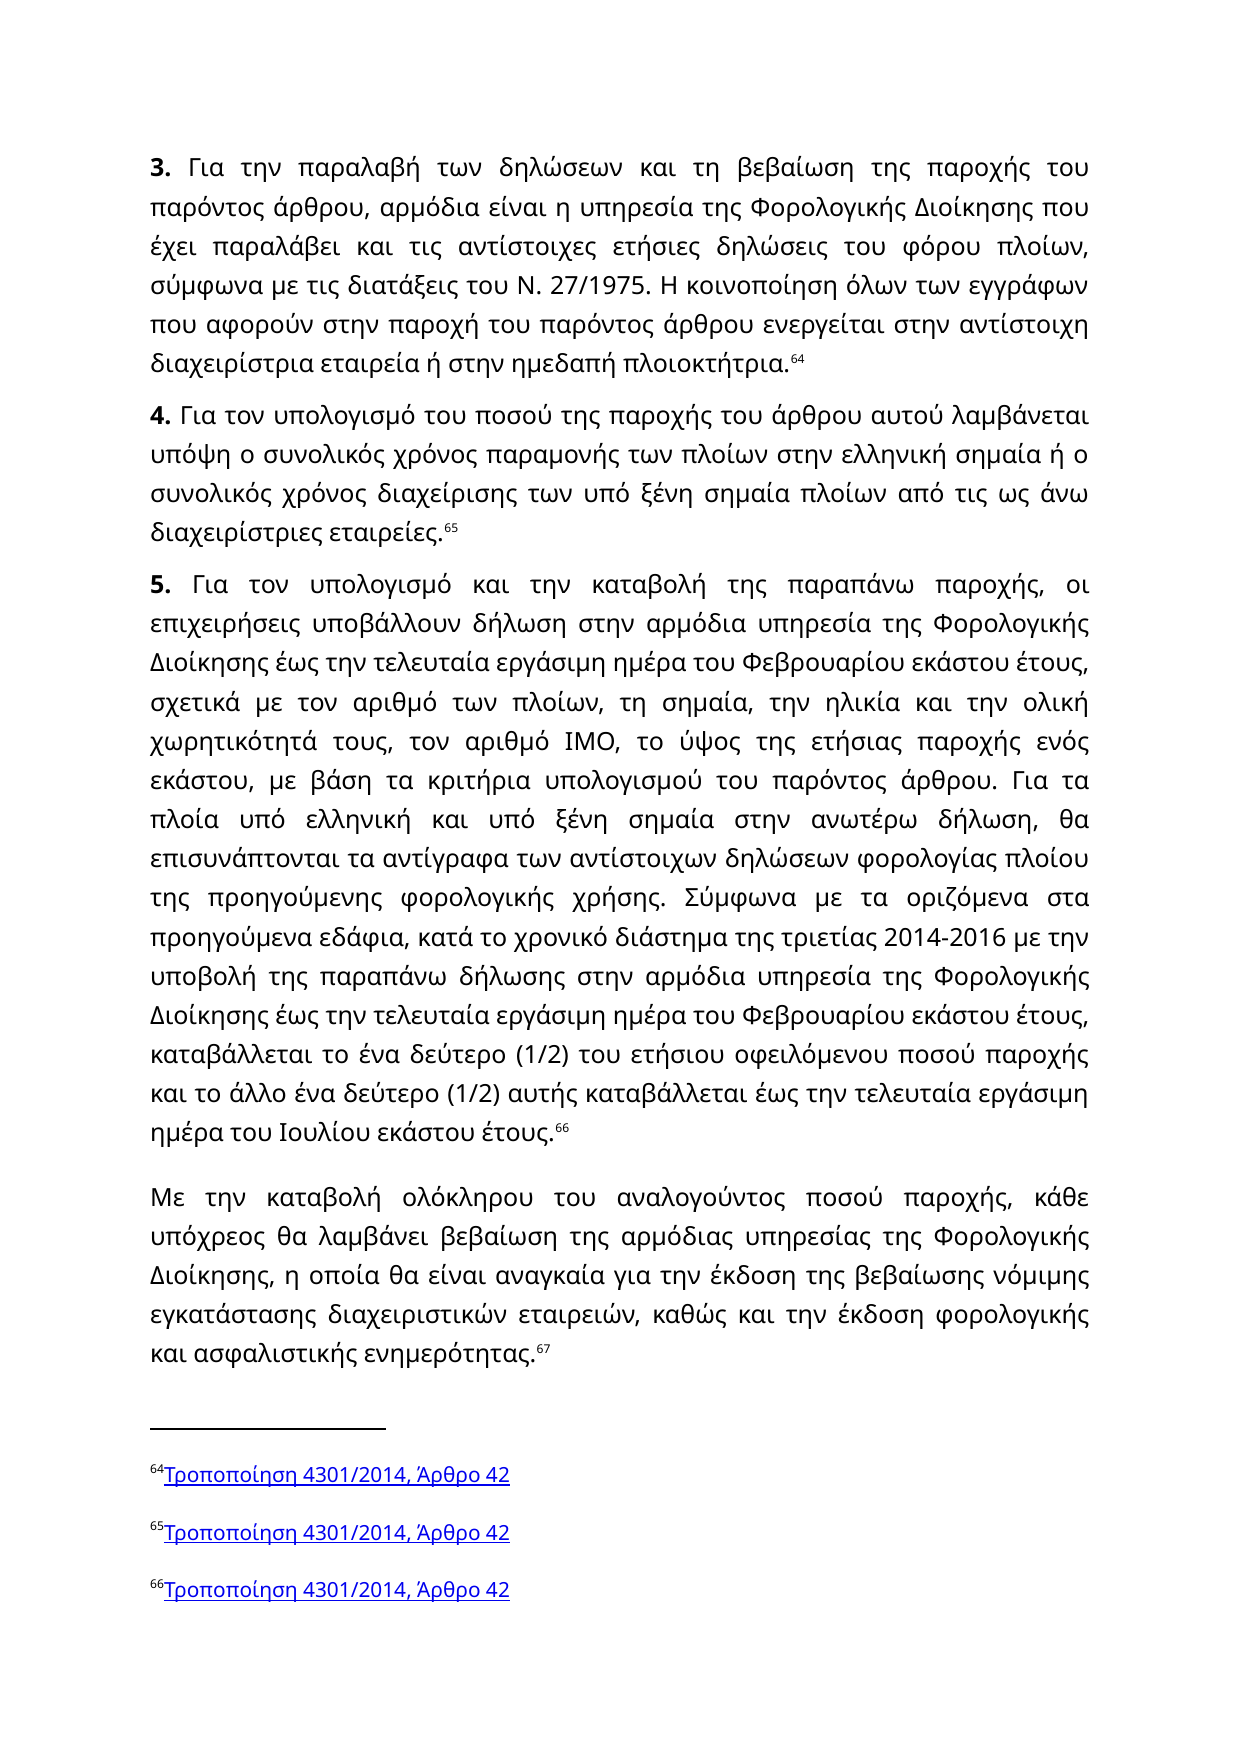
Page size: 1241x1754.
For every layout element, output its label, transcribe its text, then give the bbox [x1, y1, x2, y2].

text Τροποποίηση 4301/2014, Άρθρο 42 [150, 1460, 1090, 1489]
text Τροποποίηση 4301/2014, Άρθρο 42 [150, 1518, 1090, 1546]
text Με την καταβολή ολόκληρου του αναλογούντος ποσού παροχής, κάθε υπόχρεος θα λαμβάνει βεβαίωση της αρμόδιας υπηρεσίας της Φορολογικής Διοίκησης, η οποία θα είναι αναγκαία για την έκδοση της βεβαίωσης νόμιμης εγκατάστασης διαχειριστικών εταιρειών, καθώς και την έκδοση φορολογικής και ασφαλιστικής ενημερότητας. [150, 1179, 1090, 1370]
text 4. Για τον υπολογισμό του ποσού της παροχής του άρθρου αυτού λαμβάνεται υπόψη ο συνολικός χρόνος παραμονής των πλοίων στην ελληνική σημαία ή ο συνολικός χρόνος διαχείρισης των υπό ξένη σημαία πλοίων από τις ως άνω διαχειρίστριες εταιρείες. [150, 397, 1090, 549]
text 3. Για την παραλαβή των δηλώσεων και τη βεβαίωση της παροχής του παρόντος άρθρου, αρμόδια είναι η υπηρεσία της Φορολογικής Διοίκησης που έχει παραλάβει και τις αντίστοιχες ετήσιες δηλώσεις του φόρου πλοίων, σύμφωνα με τις διατάξεις του Ν. 27/1975. Η κοινοποίηση όλων των εγγράφων που αφορούν στην παροχή του παρόντος άρθρου ενεργείται στην αντίστοιχη διαχειρίστρια εταιρεία ή στην ημεδαπή πλοιοκτήτρια. [150, 150, 1090, 380]
text Τροποποίηση 4301/2014, Άρθρο 42 [150, 1576, 1090, 1604]
text 5. Για τον υπολογισμό και την καταβολή της παραπάνω παροχής, οι επιχειρήσεις υποβάλλουν δήλωση στην αρμόδια υπηρεσία της Φορολογικής Διοίκησης έως την τελευταία εργάσιμη ημέρα του Φεβρουαρίου εκάστου έτους, σχετικά με τον αριθμό των πλοίων, τη σημαία, την ηλικία και την ολική χωρητικότητά τους, τον αριθμό ΙΜΟ, το ύψος της ετήσιας παροχής ενός εκάστου, με βάση τα κριτήρια υπολογισμού του παρόντος άρθρου. Για τα πλοία υπό ελληνική και υπό ξένη σημαία στην ανωτέρω δήλωση, θα επισυνάπτονται τα αντίγραφα των αντίστοιχων δηλώσεων φορολογίας πλοίου της προηγούμενης φορολογικής χρήσης. Σύμφωνα με τα οριζόμενα στα προηγούμενα εδάφια, κατά το χρονικό διάστημα της τριετίας 2014-2016 με την υποβολή της παραπάνω δήλωσης στην αρμόδια υπηρεσία της Φορολογικής Διοίκησης έως την τελευταία εργάσιμη ημέρα του Φεβρουαρίου εκάστου έτους, καταβάλλεται το ένα δεύτερο (1/2) του ετήσιου οφειλόμενου ποσού παροχής και το άλλο ένα δεύτερο (1/2) αυτής καταβάλλεται έως την τελευταία εργάσιμη ημέρα του Ιουλίου εκάστου έτους. [150, 567, 1090, 1149]
